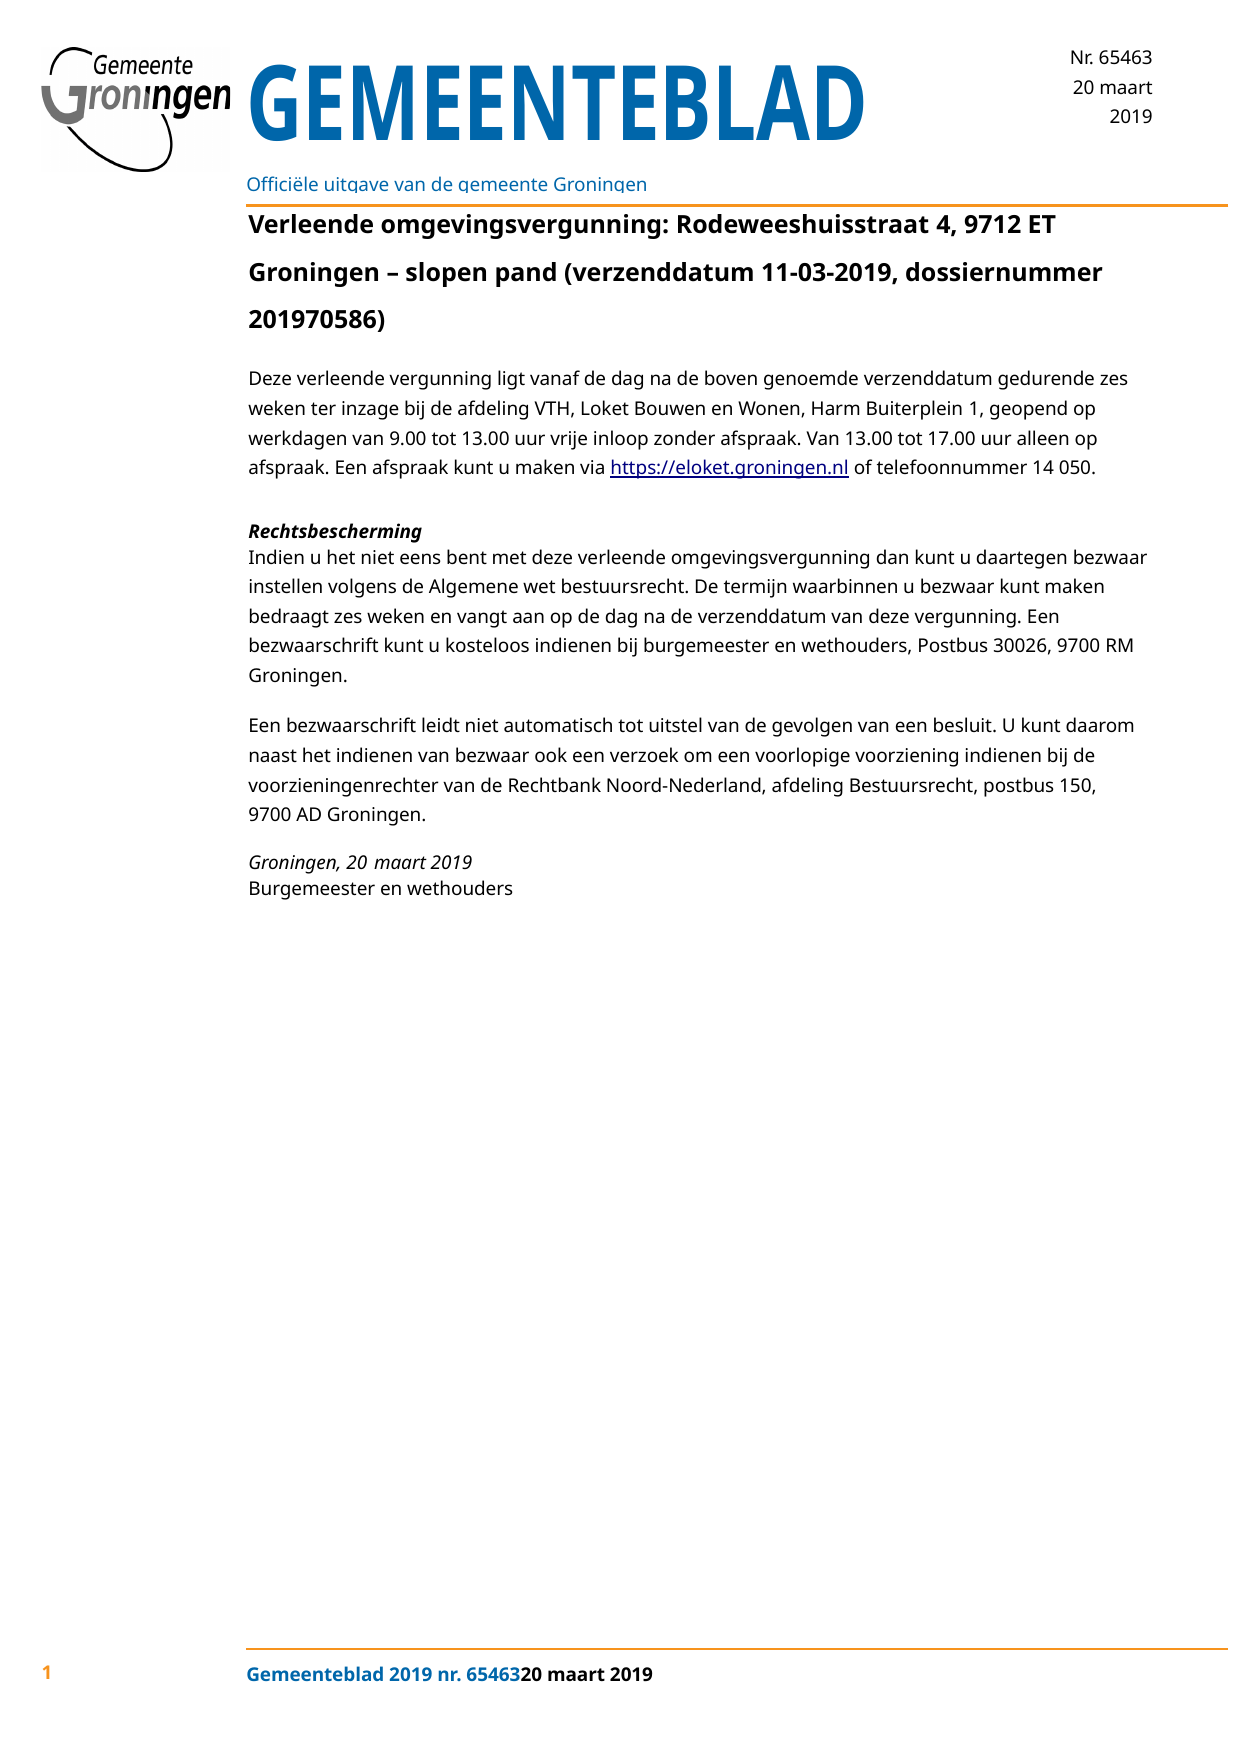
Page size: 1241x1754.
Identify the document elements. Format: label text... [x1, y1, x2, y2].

text Burgemeester en wethouders [248, 875, 1152, 901]
picture [41, 47, 231, 172]
text Deze verleende vergunning ligt vanaf de dag na de boven genoemde verzenddatum gedurende zes weken ter inzage bij de afdeling VTH, Loket Bouwen en Wonen, Harm Buiterplein 1, geopend op werkdagen van 9.00 tot 13.00 uur vrije inloop zonder afspraak. Van 13.00 tot 17.00 uur alleen op afspraak. Een afspraak kunt u maken via https://eloket.groningen.nl of telefoonnummer 14 050. [248, 366, 1152, 480]
text Indien u het niet eens bent met deze verleende omgevingsvergunning dan kunt u daartegen bezwaar instellen volgens de Algemene wet bestuursrecht. De termijn waarbinnen u bezwaar kunt maken bedraagt zes weken en vangt aan op de dag na de verzenddatum van deze vergunning. Een bezwaarschrift kunt u kosteloos indienen bij burgemeester en wethouders, Postbus 30026, 9700 RM Groningen. [248, 544, 1152, 688]
text Rechtsbescherming [248, 518, 1152, 544]
text Een bezwaarschrift leidt niet automatisch tot uitstel van de gevolgen van een besluit. U kunt daarom naast het indienen van bezwaar ook een verzoek om een voorlopige voorziening indienen bij de voorzieningenrechter van de Rechtbank Noord-Nederland, afdeling Bestuursrecht, postbus 150, 9700 AD Groningen. [248, 713, 1152, 827]
text Verleende omgevingsvergunning: Rodeweeshuisstraat 4, 9712 ET Groningen – slopen pand (verzenddatum 11-03-2019, dossiernummer 201970586) [248, 207, 1152, 336]
text Groningen, 20 maart 2019 [248, 849, 1152, 875]
